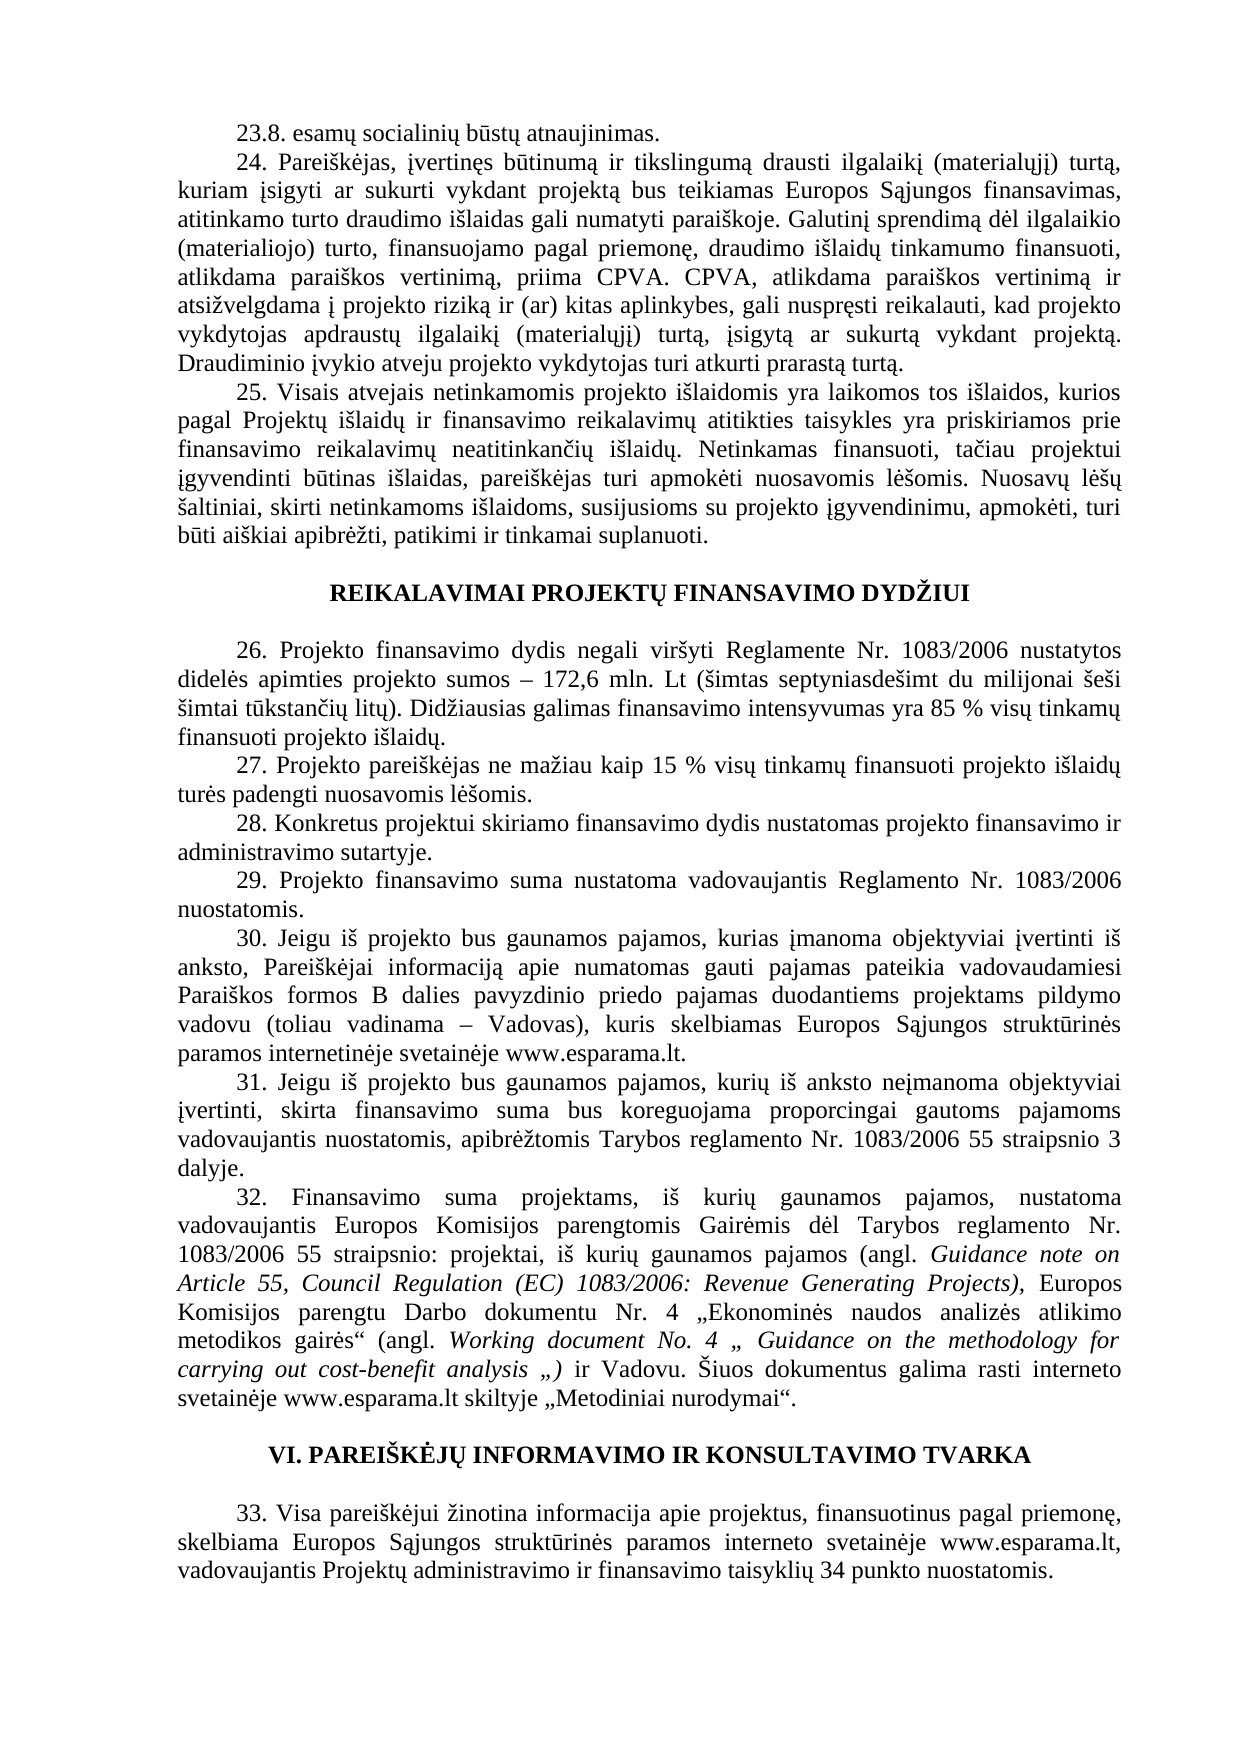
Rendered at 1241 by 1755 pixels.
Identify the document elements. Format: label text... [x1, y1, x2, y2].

text 27. Projekto pareiškėjas ne mažiau kaip 15 % visų tinkamų finansuoti projekto išlaidų turės padengti nuosavomis lėšomis. [177, 751, 1122, 808]
text 29. Projekto finansavimo suma nustatoma vadovaujantis Reglamento Nr. 1083/2006 nuostatomis. [177, 866, 1122, 923]
text 30. Jeigu iš projekto bus gaunamos pajamos, kurias įmanoma objektyviai įvertinti iš anksto, Pareiškėjai informaciją apie numatomas gauti pajamas pateikia vadovaudamiesi Paraiškos formos B dalies pavyzdinio priedo pajamas duodantiems projektams pildymo vadovu (toliau vadinama – Vadovas), kuris skelbiamas Europos Sąjungos struktūrinės paramos internetinėje svetainėje www.esparama.lt. [177, 923, 1122, 1067]
text 33. Visa pareiškėjui žinotina informacija apie projektus, finansuotinus pagal priemonę, skelbiama Europos Sąjungos struktūrinės paramos interneto svetainėje www.esparama.lt, vadovaujantis Projektų administravimo ir finansavimo taisyklių 34 punkto nuostatomis. [177, 1498, 1122, 1584]
text 26. Projekto finansavimo dydis negali viršyti Reglamente Nr. 1083/2006 nustatytos didelės apimties projekto sumos – 172,6 mln. Lt (šimtas septyniasdešimt du milijonai šeši šimtai tūkstančių litų). Didžiausias galimas finansavimo intensyvumas yra 85 % visų tinkamų finansuoti projekto išlaidų. [177, 636, 1122, 751]
text 23.8. esamų socialinių būstų atnaujinimas. [177, 118, 1122, 147]
text 32. Finansavimo suma projektams, iš kurių gaunamos pajamos, nustatoma vadovaujantis Europos Komisijos parengtomis Gairėmis dėl Tarybos reglamento Nr. 1083/2006 55 straipsnio: projektai, iš kurių gaunamos pajamos (angl. Guidance note on Article 55, Council Regulation (EC) 1083/2006: Revenue Generating Projects), Europos Komisijos parengtu Darbo dokumentu Nr. 4 „Ekonominės naudos analizės atlikimo metodikos gairės“ (angl. Working document No. 4 „ Guidance on the methodology for carrying out cost-benefit analysis „) ir Vadovu. Šiuos dokumentus galima rasti interneto svetainėje www.esparama.lt skiltyje „Metodiniai nurodymai“. [177, 1182, 1122, 1412]
text 28. Konkretus projektui skiriamo finansavimo dydis nustatomas projekto finansavimo ir administravimo sutartyje. [177, 808, 1122, 866]
text REIKALAVIMAI PROJEKTŲ FINANSAVIMO DYDŽIUI [177, 578, 1122, 607]
text 24. Pareiškėjas, įvertinęs būtinumą ir tikslingumą drausti ilgalaikį (materialųjį) turtą, kuriam įsigyti ar sukurti vykdant projektą bus teikiamas Europos Sąjungos finansavimas, atitinkamo turto draudimo išlaidas gali numatyti paraiškoje. Galutinį sprendimą dėl ilgalaikio (materialiojo) turto, finansuojamo pagal priemonę, draudimo išlaidų tinkamumo finansuoti, atlikdama paraiškos vertinimą, priima CPVA. CPVA, atlikdama paraiškos vertinimą ir atsižvelgdama į projekto riziką ir (ar) kitas aplinkybes, gali nuspręsti reikalauti, kad projekto vykdytojas apdraustų ilgalaikį (materialųjį) turtą, įsigytą ar sukurtą vykdant projektą. Draudiminio įvykio atveju projekto vykdytojas turi atkurti prarastą turtą. [177, 147, 1122, 377]
text VI. PAREIŠKĖJŲ INFORMAVIMO IR KONSULTAVIMO TVARKA [177, 1441, 1122, 1469]
text 31. Jeigu iš projekto bus gaunamos pajamos, kurių iš anksto neįmanoma objektyviai įvertinti, skirta finansavimo suma bus koreguojama proporcingai gautoms pajamoms vadovaujantis nuostatomis, apibrėžtomis Tarybos reglamento Nr. 1083/2006 55 straipsnio 3 dalyje. [177, 1067, 1122, 1182]
text 25. Visais atvejais netinkamomis projekto išlaidomis yra laikomos tos išlaidos, kurios pagal Projektų išlaidų ir finansavimo reikalavimų atitikties taisykles yra priskiriamos prie finansavimo reikalavimų neatitinkančių išlaidų. Netinkamas finansuoti, tačiau projektui įgyvendinti būtinas išlaidas, pareiškėjas turi apmokėti nuosavomis lėšomis. Nuosavų lėšų šaltiniai, skirti netinkamoms išlaidoms, susijusioms su projekto įgyvendinimu, apmokėti, turi būti aiškiai apibrėžti, patikimi ir tinkamai suplanuoti. [177, 377, 1122, 549]
